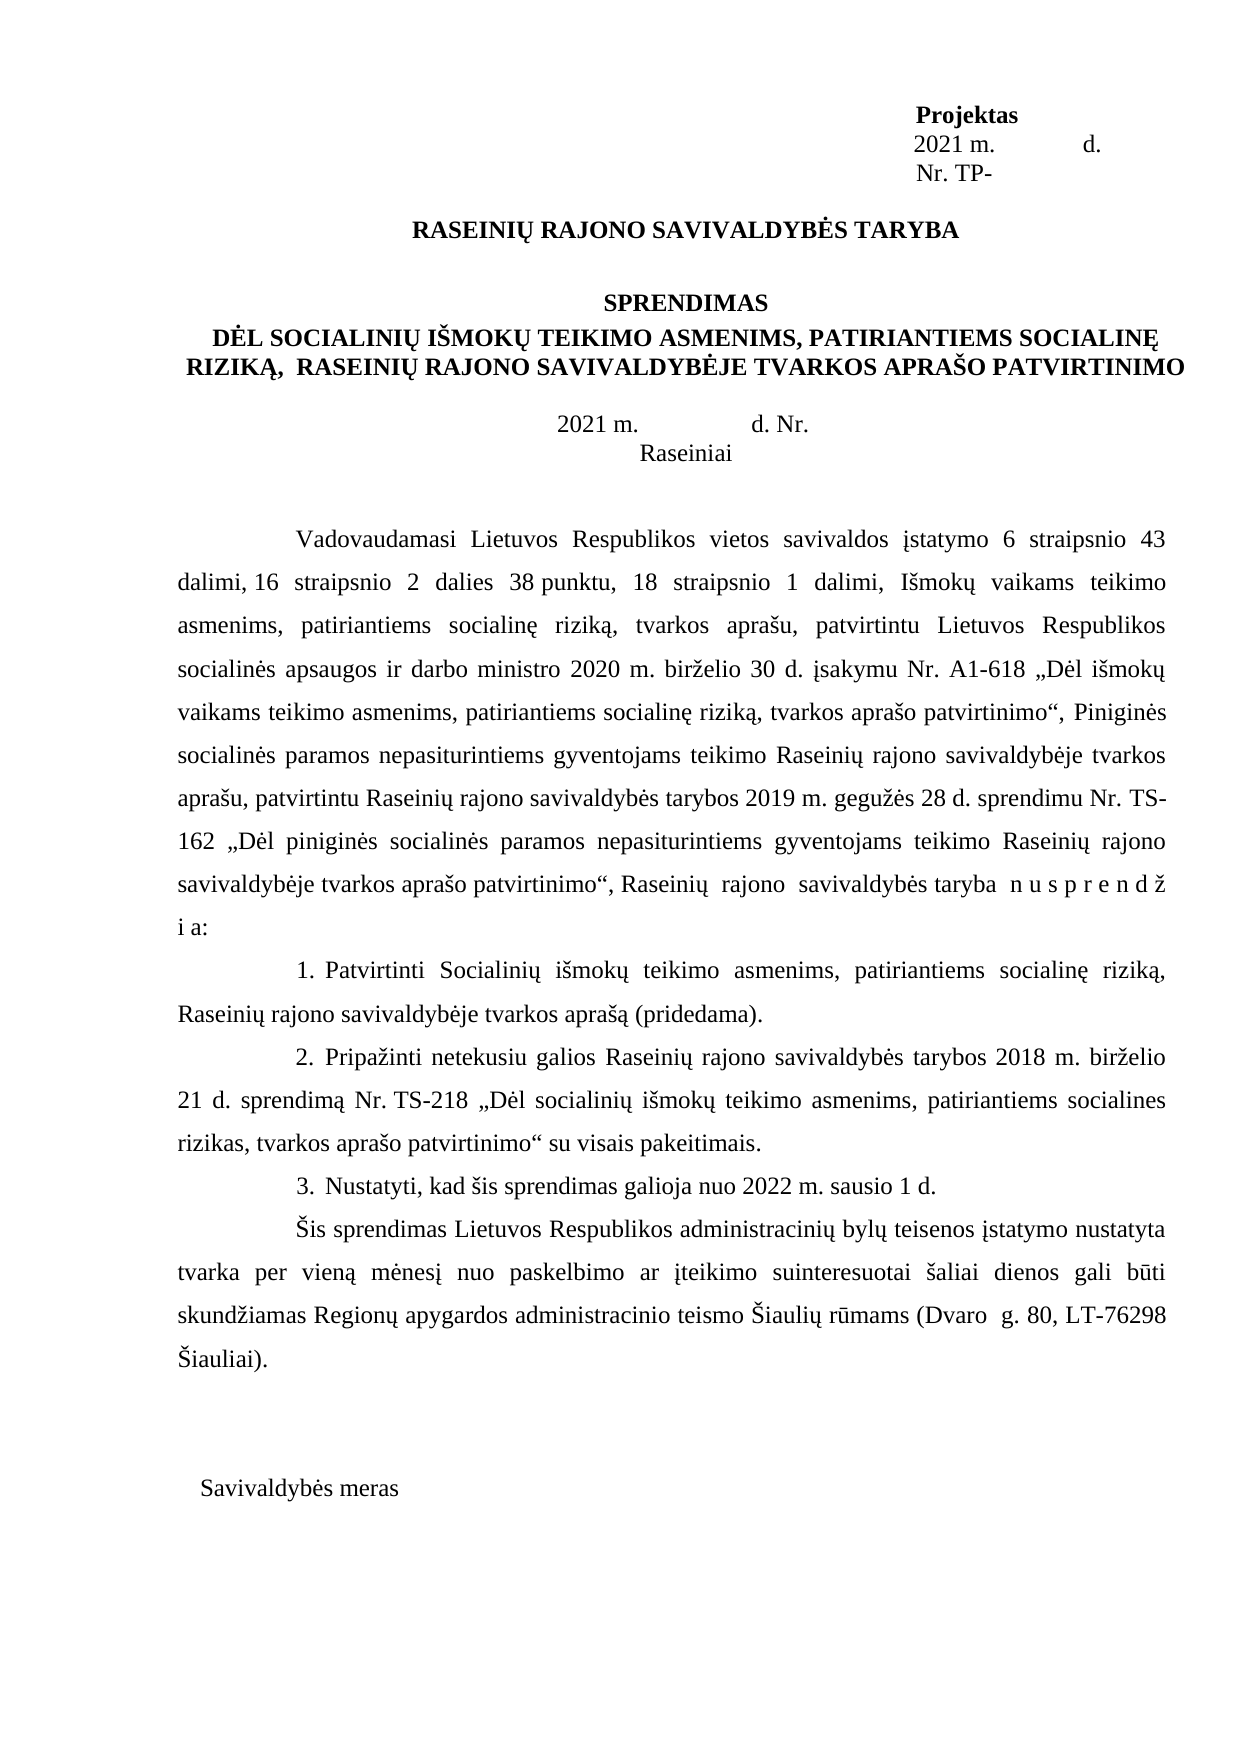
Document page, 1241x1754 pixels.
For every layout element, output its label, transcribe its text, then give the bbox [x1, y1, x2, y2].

text Nr. TP- [177, 158, 1167, 186]
table_header RASEINIŲ RAJONO SAVIVALDYBĖS TARYBA [177, 215, 1194, 288]
text 2021 m. d. [177, 129, 1167, 158]
text Šis sprendimas Lietuvos Respublikos administracinių bylų teisenos įstatymo nustatyta tvarka per vieną mėnesį nuo paskelbimo ar įteikimo suinteresuotai šaliai dienos gali būti skundžiamas Regionų apygardos administracinio teismo Šiaulių rūmams (Dvaro g. 80, LT-76298 Šiauliai). [177, 1214, 1167, 1372]
table_header [824, 1473, 1192, 1516]
text 3. Nustatyti, kad šis sprendimas galioja nuo 2022 m. sausio 1 d. [296, 1171, 1167, 1200]
table_cell 2021 m. d. Nr. Raseiniai [177, 381, 1194, 481]
table_cell SPRENDIMAS [177, 288, 1194, 323]
text Vadovaudamasi Lietuvos Respublikos vietos savivaldos įstatymo 6 straipsnio 43 dalimi, 16 straipsnio 2 dalies 38 punktu, 18 straipsnio 1 dalimi, Išmokų vaikams teikimo asmenims, patiriantiems socialinę riziką, tvarkos aprašu, patvirtintu Lietuvos Respublikos socialinės apsaugos ir darbo ministro 2020 m. birželio 30 d. įsakymu Nr. A1-618 „Dėl išmokų vaikams teikimo asmenims, patiriantiems socialinę riziką, tvarkos aprašo patvirtinimo“, Piniginės socialinės paramos nepasiturintiems gyventojams teikimo Raseinių rajono savivaldybėje tvarkos aprašu, patvirtintu Raseinių rajono savivaldybės tarybos 2019 m. gegužės 28 d. sprendimu Nr. TS-162 „Dėl piniginės socialinės paramos nepasiturintiems gyventojams teikimo Raseinių rajono savivaldybėje tvarkos aprašo patvirtinimo“, Raseinių rajono savivaldybės taryba n u s p r e n d ž i a: [177, 524, 1167, 941]
text Projektas [177, 100, 1167, 129]
table_header DĖL SOCIALINIŲ IŠMOKŲ TEIKIMO ASMENIMS, PATIRIANTIEMS SOCIALINĘ RIZIKĄ, RASEINIŲ RAJONO SAVIVALDYBĖJE TVARKOS APRAŠO PATVIRTINIMO [177, 323, 1194, 381]
table_header [573, 1473, 823, 1516]
text 1. Patvirtinti Socialinių išmokų teikimo asmenims, patiriantiems socialinę riziką, Raseinių rajono savivaldybėje tvarkos aprašą (pridedama). [177, 956, 1167, 1027]
table_header Savivaldybės meras [189, 1473, 572, 1516]
text 2. Pripažinti netekusiu galios Raseinių rajono savivaldybės tarybos 2018 m. birželio 21 d. sprendimą Nr. TS-218 „Dėl socialinių išmokų teikimo asmenims, patiriantiems socialines rizikas, tvarkos aprašo patvirtinimo“ su visais pakeitimais. [177, 1042, 1167, 1157]
